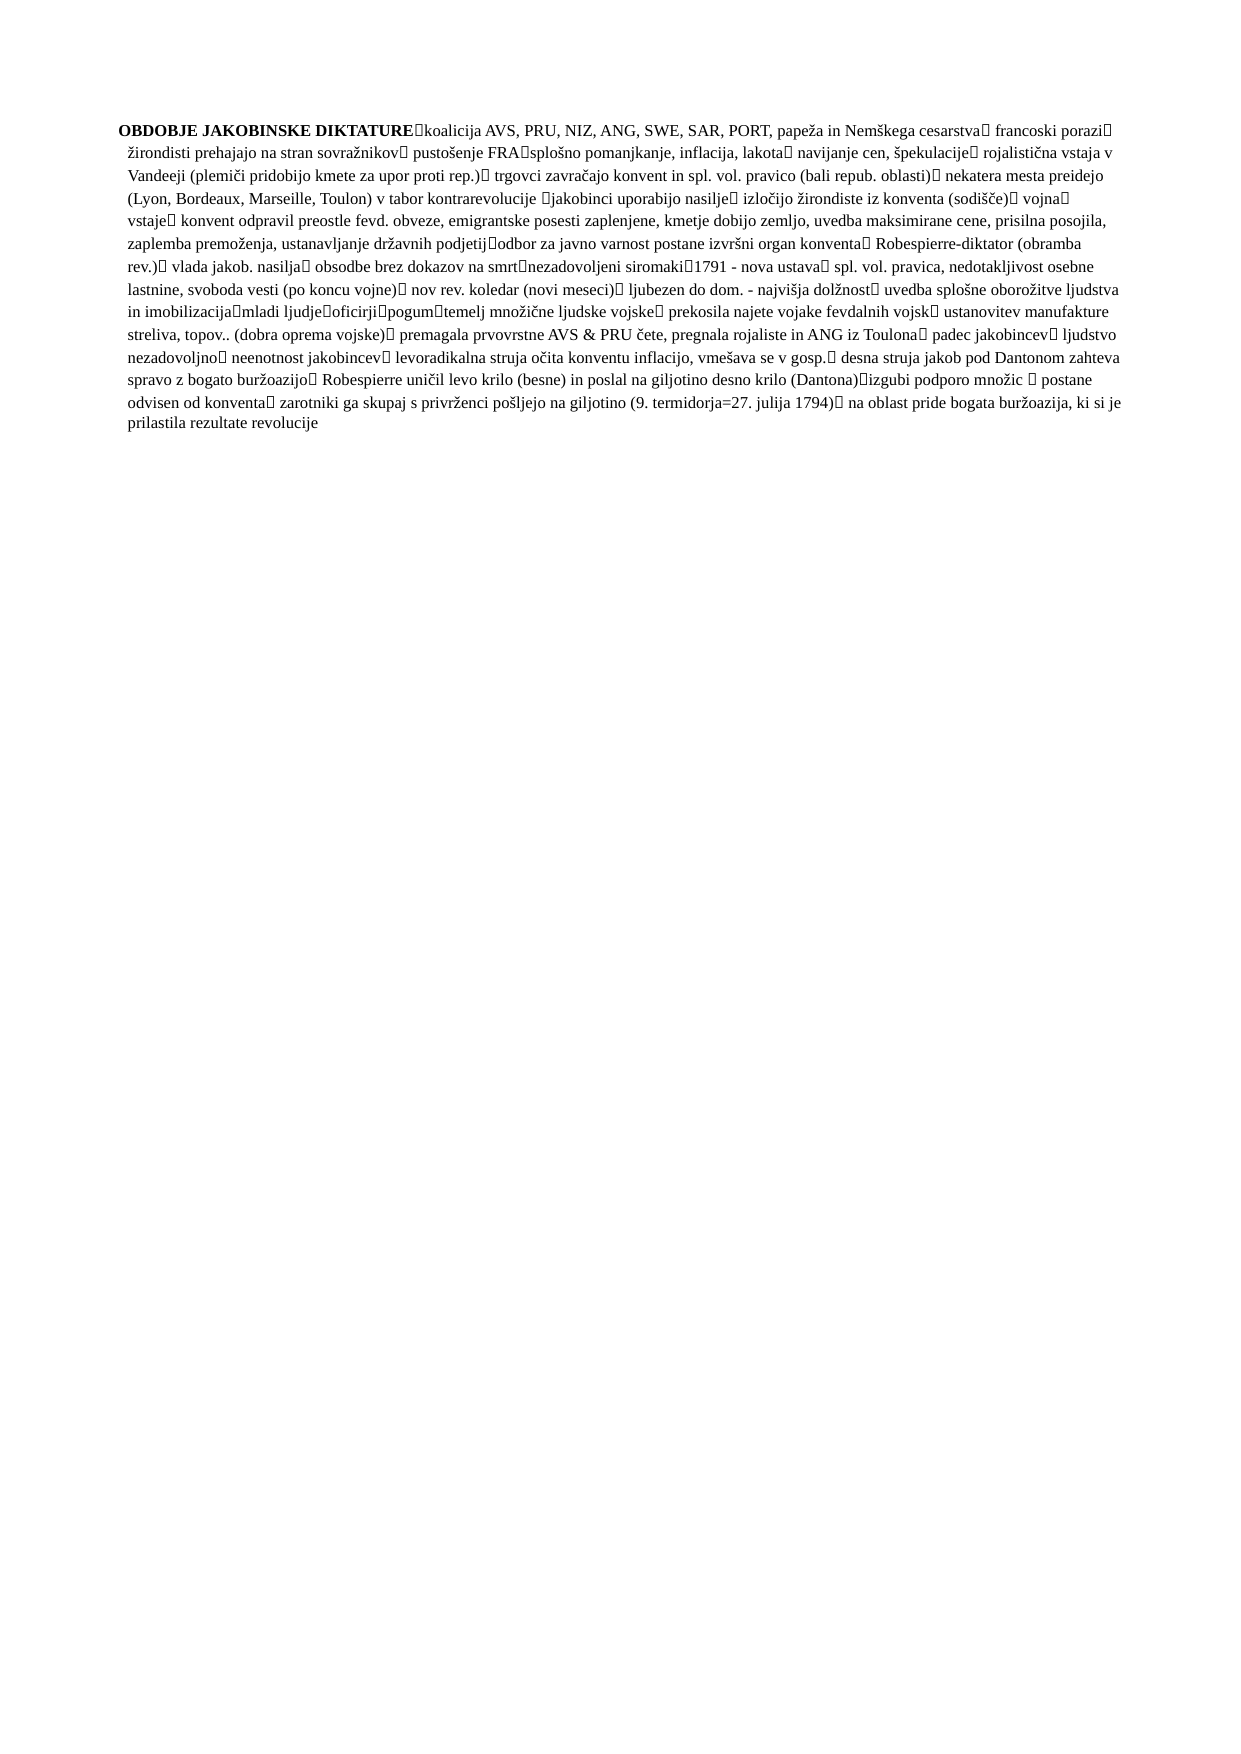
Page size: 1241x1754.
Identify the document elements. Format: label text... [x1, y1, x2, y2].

text OBDOBJE JAKOBINSKE DIKTATUREkoalicija AVS, PRU, NIZ, ANG, SWE, SAR, PORT, papeža in Nemškega cesarstva francoski porazi žirondisti prehajajo na stran sovražnikov pustošenje FRAsplošno pomanjkanje, inflacija, lakota navijanje cen, špekulacije rojalistična vstaja v Vandeeji (plemiči pridobijo kmete za upor proti rep.) trgovci zavračajo konvent in spl. vol. pravico (bali repub. oblasti) nekatera mesta preidejo (Lyon, Bordeaux, Marseille, Toulon) v tabor kontrarevolucije jakobinci uporabijo nasilje izločijo žirondiste iz konventa (sodišče) vojna vstaje konvent odpravil preostle fevd. obveze, emigrantske posesti zaplenjene, kmetje dobijo zemljo, uvedba maksimirane cene, prisilna posojila, zaplemba premoženja, ustanavljanje državnih podjetijodbor za javno varnost postane izvršni organ konventa Robespierre-diktator (obramba rev.) vlada jakob. nasilja obsodbe brez dokazov na smrtnezadovoljeni siromaki1791 - nova ustava spl. vol. pravica, nedotakljivost osebne lastnine, svoboda vesti (po koncu vojne) nov rev. koledar (novi meseci) ljubezen do dom. - najvišja dolžnost uvedba splošne oborožitve ljudstva in imobilizacijamladi ljudjeoficirjipogumtemelj množične ljudske vojske prekosila najete vojake fevdalnih vojsk ustanovitev manufakture streliva, topov.. (dobra oprema vojske) premagala prvovrstne AVS & PRU čete, pregnala rojaliste in ANG iz Toulona padec jakobincev ljudstvo nezadovoljno neenotnost jakobincev levoradikalna struja očita konventu inflacijo, vmešava se v gosp. desna struja jakob pod Dantonom zahteva spravo z bogato buržoazijo Robespierre uničil levo krilo (besne) in poslal na giljotino desno krilo (Dantona)izgubi podporo množic  postane odvisen od konventa zarotniki ga skupaj s privrženci pošljejo na giljotino (9. termidorja=27. julija 1794) na oblast pride bogata buržoazija, ki si je prilastila rezultate revolucije [118, 118, 1122, 432]
